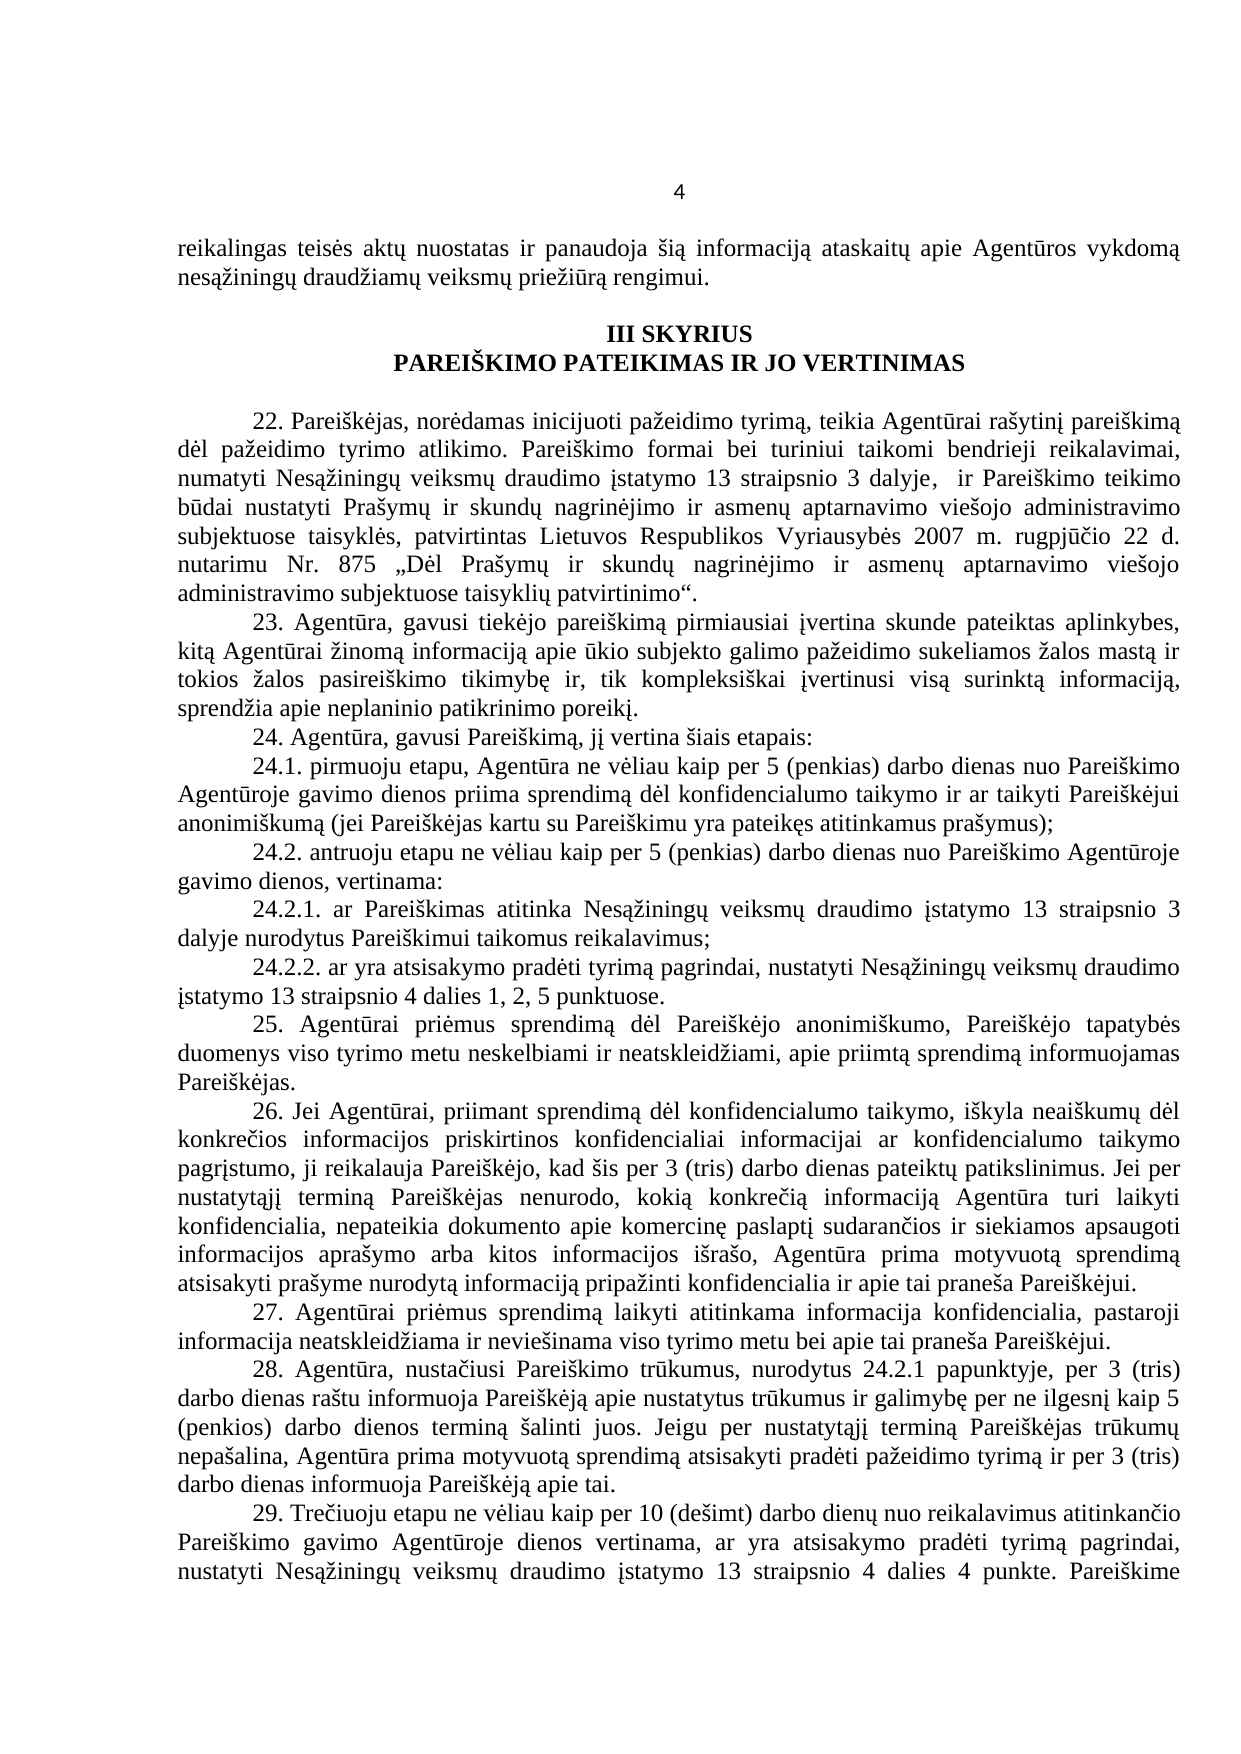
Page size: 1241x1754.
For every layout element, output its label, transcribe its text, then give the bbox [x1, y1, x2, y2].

text 24. Agentūra, gavusi Pareiškimą, jį vertina šiais etapais: [177, 722, 1181, 751]
text reikalingas teisės aktų nuostatas ir panaudoja šią informaciją ataskaitų apie Agentūros vykdomą nesąžiningų draudžiamų veiksmų priežiūrą rengimui. [177, 233, 1181, 291]
text 23. Agentūra, gavusi tiekėjo pareiškimą pirmiausiai įvertina skunde pateiktas aplinkybes, kitą Agentūrai žinomą informaciją apie ūkio subjekto galimo pažeidimo sukeliamos žalos mastą ir tokios žalos pasireiškimo tikimybę ir, tik kompleksiškai įvertinusi visą surinktą informaciją, sprendžia apie neplaninio patikrinimo poreikį. [177, 607, 1181, 722]
text 24.2.1. ar Pareiškimas atitinka Nesąžiningų veiksmų draudimo įstatymo 13 straipsnio 3 dalyje nurodytus Pareiškimui taikomus reikalavimus; [177, 894, 1181, 952]
text 29. Trečiuoju etapu ne vėliau kaip per 10 (dešimt) darbo dienų nuo reikalavimus atitinkančio Pareiškimo gavimo Agentūroje dienos vertinama, ar yra atsisakymo pradėti tyrimą pagrindai, nustatyti Nesąžiningų veiksmų draudimo įstatymo 13 straipsnio 4 dalies 4 punkte. Pareiškime [177, 1498, 1181, 1584]
text III SKYRIUS [177, 319, 1181, 348]
text 25. Agentūrai priėmus sprendimą dėl Pareiškėjo anonimiškumo, Pareiškėjo tapatybės duomenys viso tyrimo metu neskelbiami ir neatskleidžiami, apie priimtą sprendimą informuojamas Pareiškėjas. [177, 1009, 1181, 1096]
text 27. Agentūrai priėmus sprendimą laikyti atitinkama informacija konfidencialia, pastaroji informacija neatskleidžiama ir neviešinama viso tyrimo metu bei apie tai praneša Pareiškėjui. [177, 1297, 1181, 1354]
text PAREIŠKIMO PATEIKIMAS IR JO VERTINIMAS [177, 348, 1181, 377]
text 26. Jei Agentūrai, priimant sprendimą dėl konfidencialumo taikymo, iškyla neaiškumų dėl konkrečios informacijos priskirtinos konfidencialiai informacijai ar konfidencialumo taikymo pagrįstumo, ji reikalauja Pareiškėjo, kad šis per 3 (tris) darbo dienas pateiktų patikslinimus. Jei per nustatytąjį terminą Pareiškėjas nenurodo, kokią konkrečią informaciją Agentūra turi laikyti konfidencialia, nepateikia dokumento apie komercinę paslaptį sudarančios ir siekiamos apsaugoti informacijos aprašymo arba kitos informacijos išrašo, Agentūra prima motyvuotą sprendimą atsisakyti prašyme nurodytą informaciją pripažinti konfidencialia ir apie tai praneša Pareiškėjui. [177, 1096, 1181, 1297]
text 24.2.2. ar yra atsisakymo pradėti tyrimą pagrindai, nustatyti Nesąžiningų veiksmų draudimo įstatymo 13 straipsnio 4 dalies 1, 2, 5 punktuose. [177, 952, 1181, 1009]
text 22. Pareiškėjas, norėdamas inicijuoti pažeidimo tyrimą, teikia Agentūrai rašytinį pareiškimą dėl pažeidimo tyrimo atlikimo. Pareiškimo formai bei turiniui taikomi bendrieji reikalavimai, numatyti Nesąžiningų veiksmų draudimo įstatymo 13 straipsnio 3 dalyje, ir Pareiškimo teikimo būdai nustatyti Prašymų ir skundų nagrinėjimo ir asmenų aptarnavimo viešojo administravimo subjektuose taisyklės, patvirtintas Lietuvos Respublikos Vyriausybės 2007 m. rugpjūčio 22 d. nutarimu Nr. 875 „Dėl Prašymų ir skundų nagrinėjimo ir asmenų aptarnavimo viešojo administravimo subjektuose taisyklių patvirtinimo“. [177, 406, 1181, 607]
text 24.2. antruoju etapu ne vėliau kaip per 5 (penkias) darbo dienas nuo Pareiškimo Agentūroje gavimo dienos, vertinama: [177, 837, 1181, 894]
text 28. Agentūra, nustačiusi Pareiškimo trūkumus, nurodytus 24.2.1 papunktyje, per 3 (tris) darbo dienas raštu informuoja Pareiškėją apie nustatytus trūkumus ir galimybę per ne ilgesnį kaip 5 (penkios) darbo dienos terminą šalinti juos. Jeigu per nustatytąjį terminą Pareiškėjas trūkumų nepašalina, Agentūra prima motyvuotą sprendimą atsisakyti pradėti pažeidimo tyrimą ir per 3 (tris) darbo dienas informuoja Pareiškėją apie tai. [177, 1354, 1181, 1498]
text 24.1. pirmuoju etapu, Agentūra ne vėliau kaip per 5 (penkias) darbo dienas nuo Pareiškimo Agentūroje gavimo dienos priima sprendimą dėl konfidencialumo taikymo ir ar taikyti Pareiškėjui anonimiškumą (jei Pareiškėjas kartu su Pareiškimu yra pateikęs atitinkamus prašymus); [177, 751, 1181, 837]
